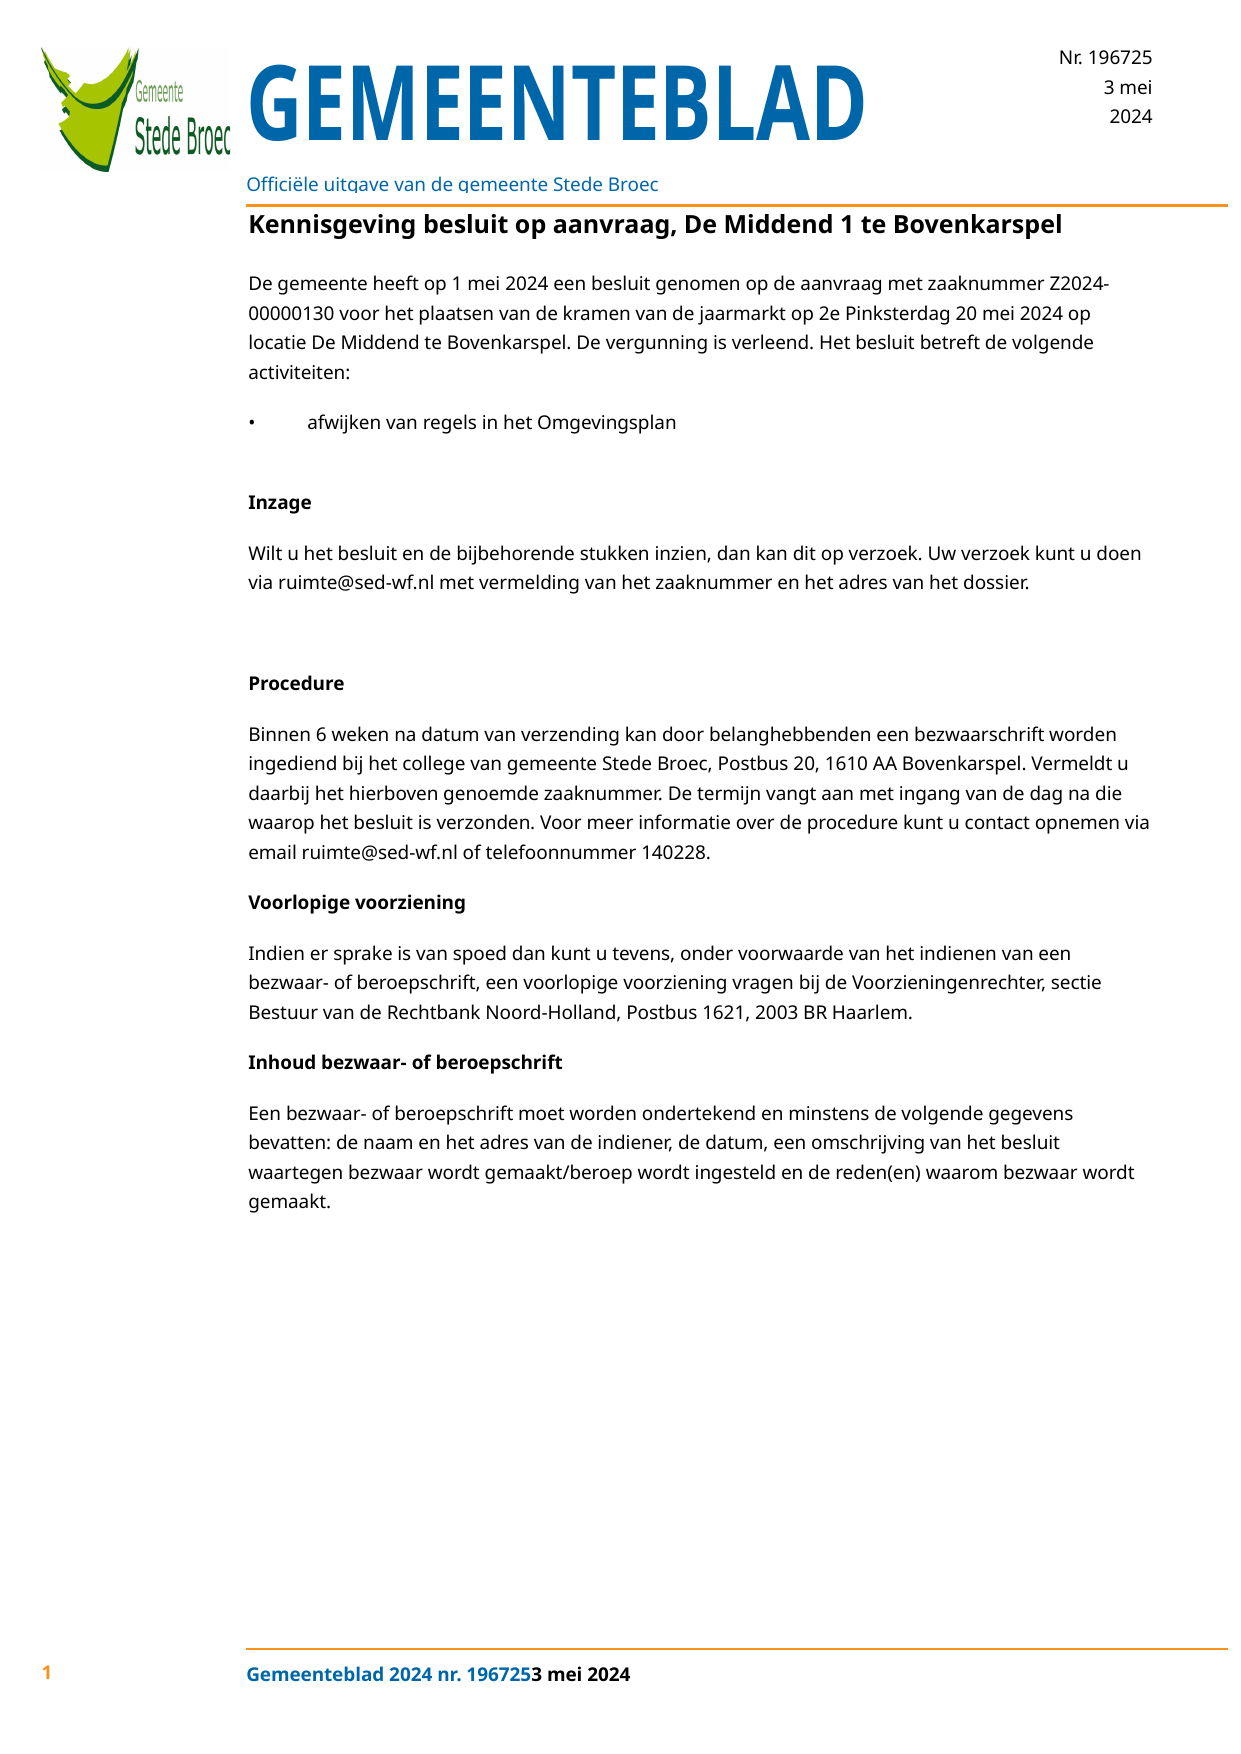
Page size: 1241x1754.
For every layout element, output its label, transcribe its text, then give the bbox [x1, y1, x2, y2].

list afwijken van regels in het Omgevingsplan [248, 409, 1152, 435]
text Inhoud bezwaar- of beroepschrift [248, 1049, 1152, 1075]
text Procedure [248, 670, 1152, 696]
picture [41, 47, 231, 172]
text Indien er sprake is van spoed dan kunt u tevens, onder voorwaarde van het indienen van een bezwaar- of beroepschrift, een voorlopige voorziening vragen bij de Voorzieningenrechter, sectie Bestuur van de Rechtbank Noord-Holland, Postbus 1621, 2003 BR Haarlem. [248, 940, 1152, 1025]
text Binnen 6 weken na datum van verzending kan door belanghebbenden een bezwaarschrift worden ingediend bij het college van gemeente Stede Broec, Postbus 20, 1610 AA Bovenkarspel. Vermeldt u daarbij het hierboven genoemde zaaknummer. De termijn vangt aan met ingang van de dag na die waarop het besluit is verzonden. Voor meer informatie over de procedure kunt u contact opnemen via email ruimte@sed-wf.nl of telefoonnummer 140228. [248, 721, 1152, 865]
text Kennisgeving besluit op aanvraag, De Middend 1 te Bovenkarspel [248, 207, 1152, 241]
text Voorlopige voorziening [248, 889, 1152, 915]
text De gemeente heeft op 1 mei 2024 een besluit genomen op de aanvraag met zaaknummer Z2024-00000130 voor het plaatsen van de kramen van de jaarmarkt op 2e Pinksterdag 20 mei 2024 op locatie De Middend te Bovenkarspel. De vergunning is verleend. Het besluit betreft de volgende activiteiten: [248, 270, 1152, 385]
text Een bezwaar- of beroepschrift moet worden ondertekend en minstens de volgende gegevens bevatten: de naam en het adres van de indiener, de datum, een omschrijving van het besluit waartegen bezwaar wordt gemaakt/beroep wordt ingesteld en de reden(en) waarom bezwaar wordt gemaakt. [248, 1100, 1152, 1214]
text Wilt u het besluit en de bijbehorende stukken inzien, dan kan dit op verzoek. Uw verzoek kunt u doen via ruimte@sed-wf.nl met vermelding van het zaaknummer en het adres van het dossier. [248, 540, 1152, 595]
text Inzage [248, 489, 1152, 515]
